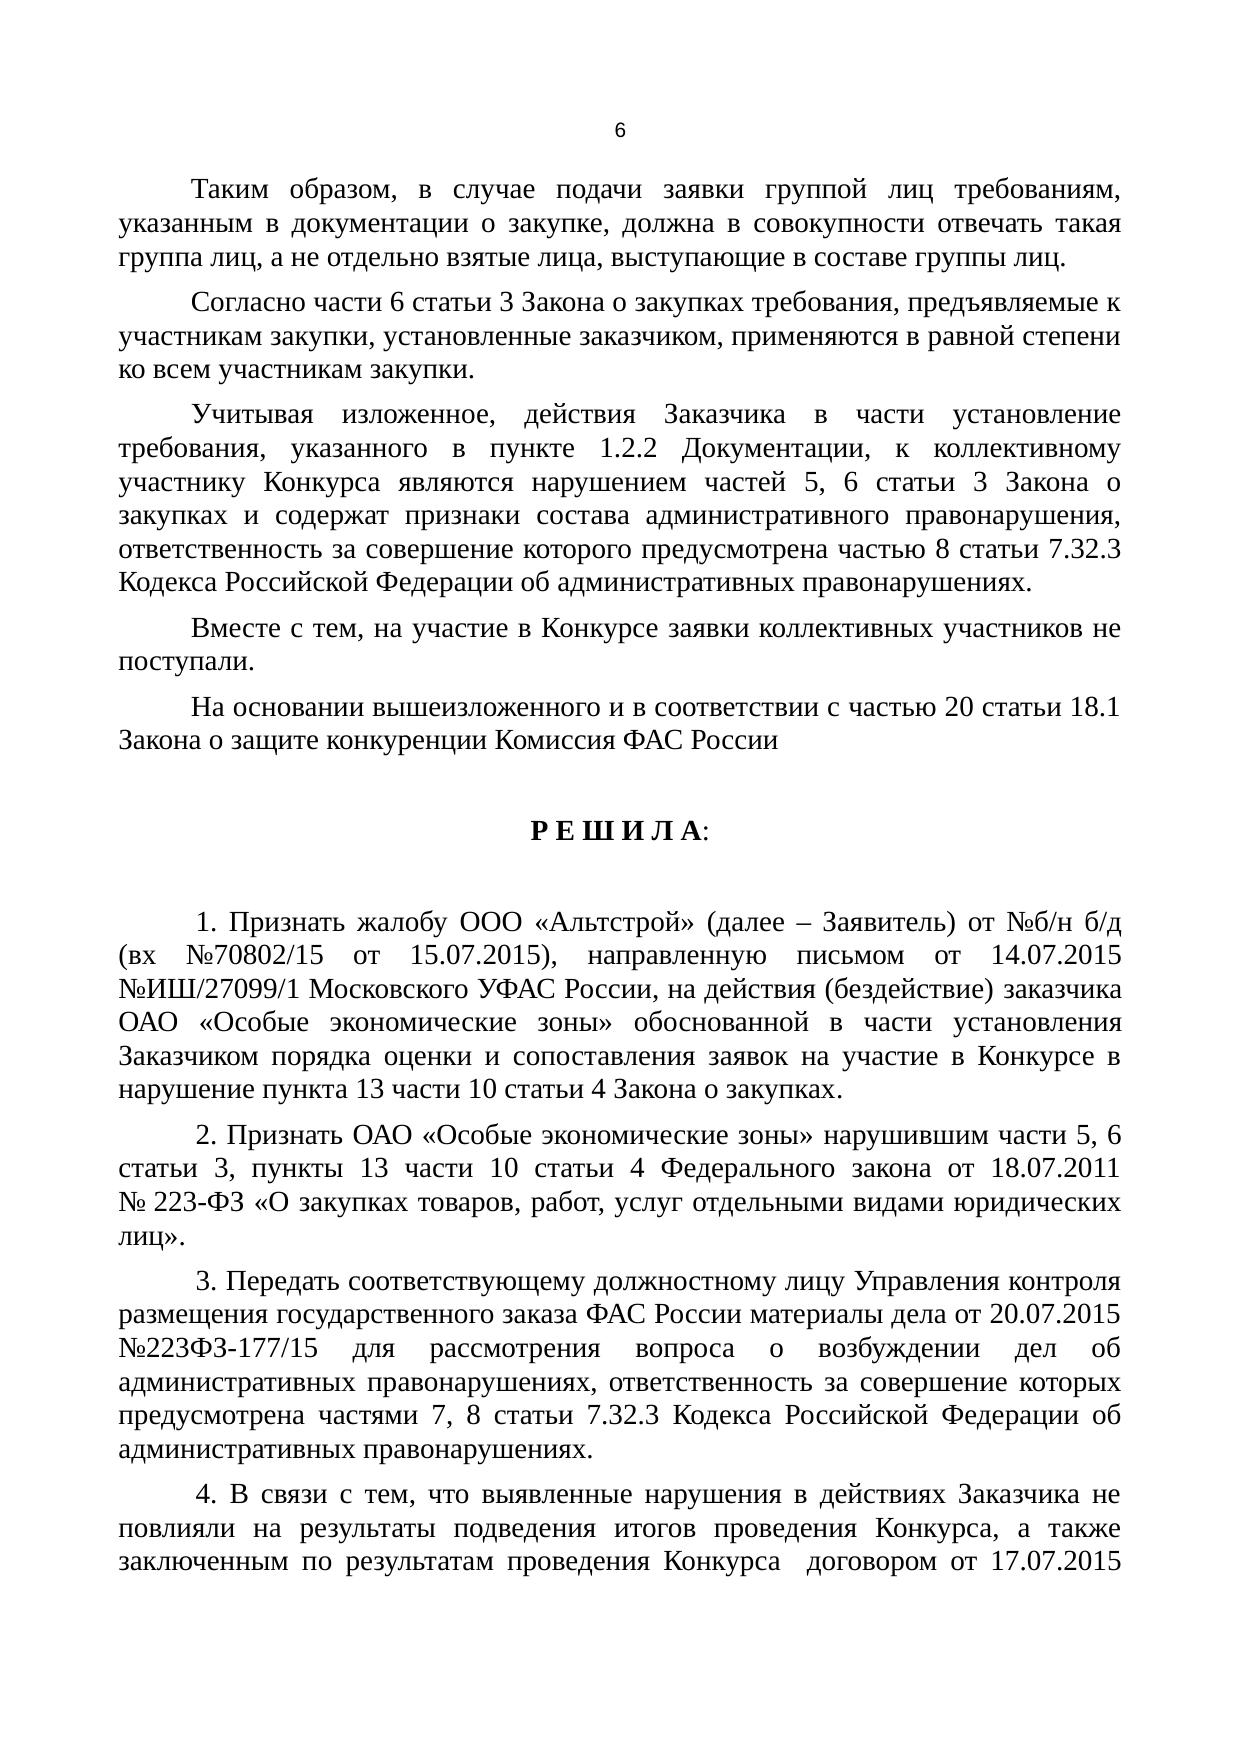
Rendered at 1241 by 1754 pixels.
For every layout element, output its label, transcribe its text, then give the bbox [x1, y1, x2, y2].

text Согласно части 6 статьи 3 Закона о закупках требования, предъявляемые к участникам закупки, установленные заказчиком, применяются в равной степени ко всем участникам закупки. [118, 284, 1122, 385]
text Вместе с тем, на участие в Конкурсе заявки коллективных участников не поступали. [118, 610, 1122, 677]
text Таким образом, в случае подачи заявки группой лиц требованиям, указанным в документации о закупке, должна в совокупности отвечать такая группа лиц, а не отдельно взятые лица, выступающие в составе группы лиц. [118, 172, 1122, 272]
text 1. Признать жалобу ООО «Альтстрой» (далее – Заявитель) от №б/н б/д (вх №70802/15 от 15.07.2015), направленную письмом от 14.07.2015 №ИШ/27099/1 Московского УФАС России, на действия (бездействие) заказчика ОАО «Особые экономические зоны» обоснованной в части установления Заказчиком порядка оценки и сопоставления заявок на участие в Конкурсе в нарушение пункта 13 части 10 статьи 4 Закона о закупках. [118, 904, 1122, 1105]
text 3. Передать соответствующему должностному лицу Управления контроля размещения государственного заказа ФАС России материалы дела от 20.07.2015 №223ФЗ-177/15 для рассмотрения вопроса о возбуждении дел об административных правонарушениях, ответственность за совершение которых предусмотрена частями 7, 8 статьи 7.32.3 Кодекса Российской Федерации об административных правонарушениях. [118, 1263, 1122, 1464]
text Р Е Ш И Л А: [118, 813, 1122, 847]
text На основании вышеизложенного и в соответствии с частью 20 статьи 18.1 Закона о защите конкуренции Комиссия ФАС России [118, 689, 1122, 756]
text 4. В связи с тем, что выявленные нарушения в действиях Заказчика не повлияли на результаты подведения итогов проведения Конкурса, а также заключенным по результатам проведения Конкурса договором от 17.07.2015 [118, 1476, 1122, 1577]
text 2. Признать ОАО «Особые экономические зоны» нарушившим части 5, 6 статьи 3, пункты 13 части 10 статьи 4 Федерального закона от 18.07.2011 № 223-ФЗ «О закупках товаров, работ, услуг отдельными видами юридических лиц». [118, 1117, 1122, 1251]
text Учитывая изложенное, действия Заказчика в части установление требования, указанного в пункте 1.2.2 Документации, к коллективному участнику Конкурса являются нарушением частей 5, 6 статьи 3 Закона о закупках и содержат признаки состава административного правонарушения, ответственность за совершение которого предусмотрена частью 8 статьи 7.32.3 Кодекса Российской Федерации об административных правонарушениях. [118, 397, 1122, 598]
